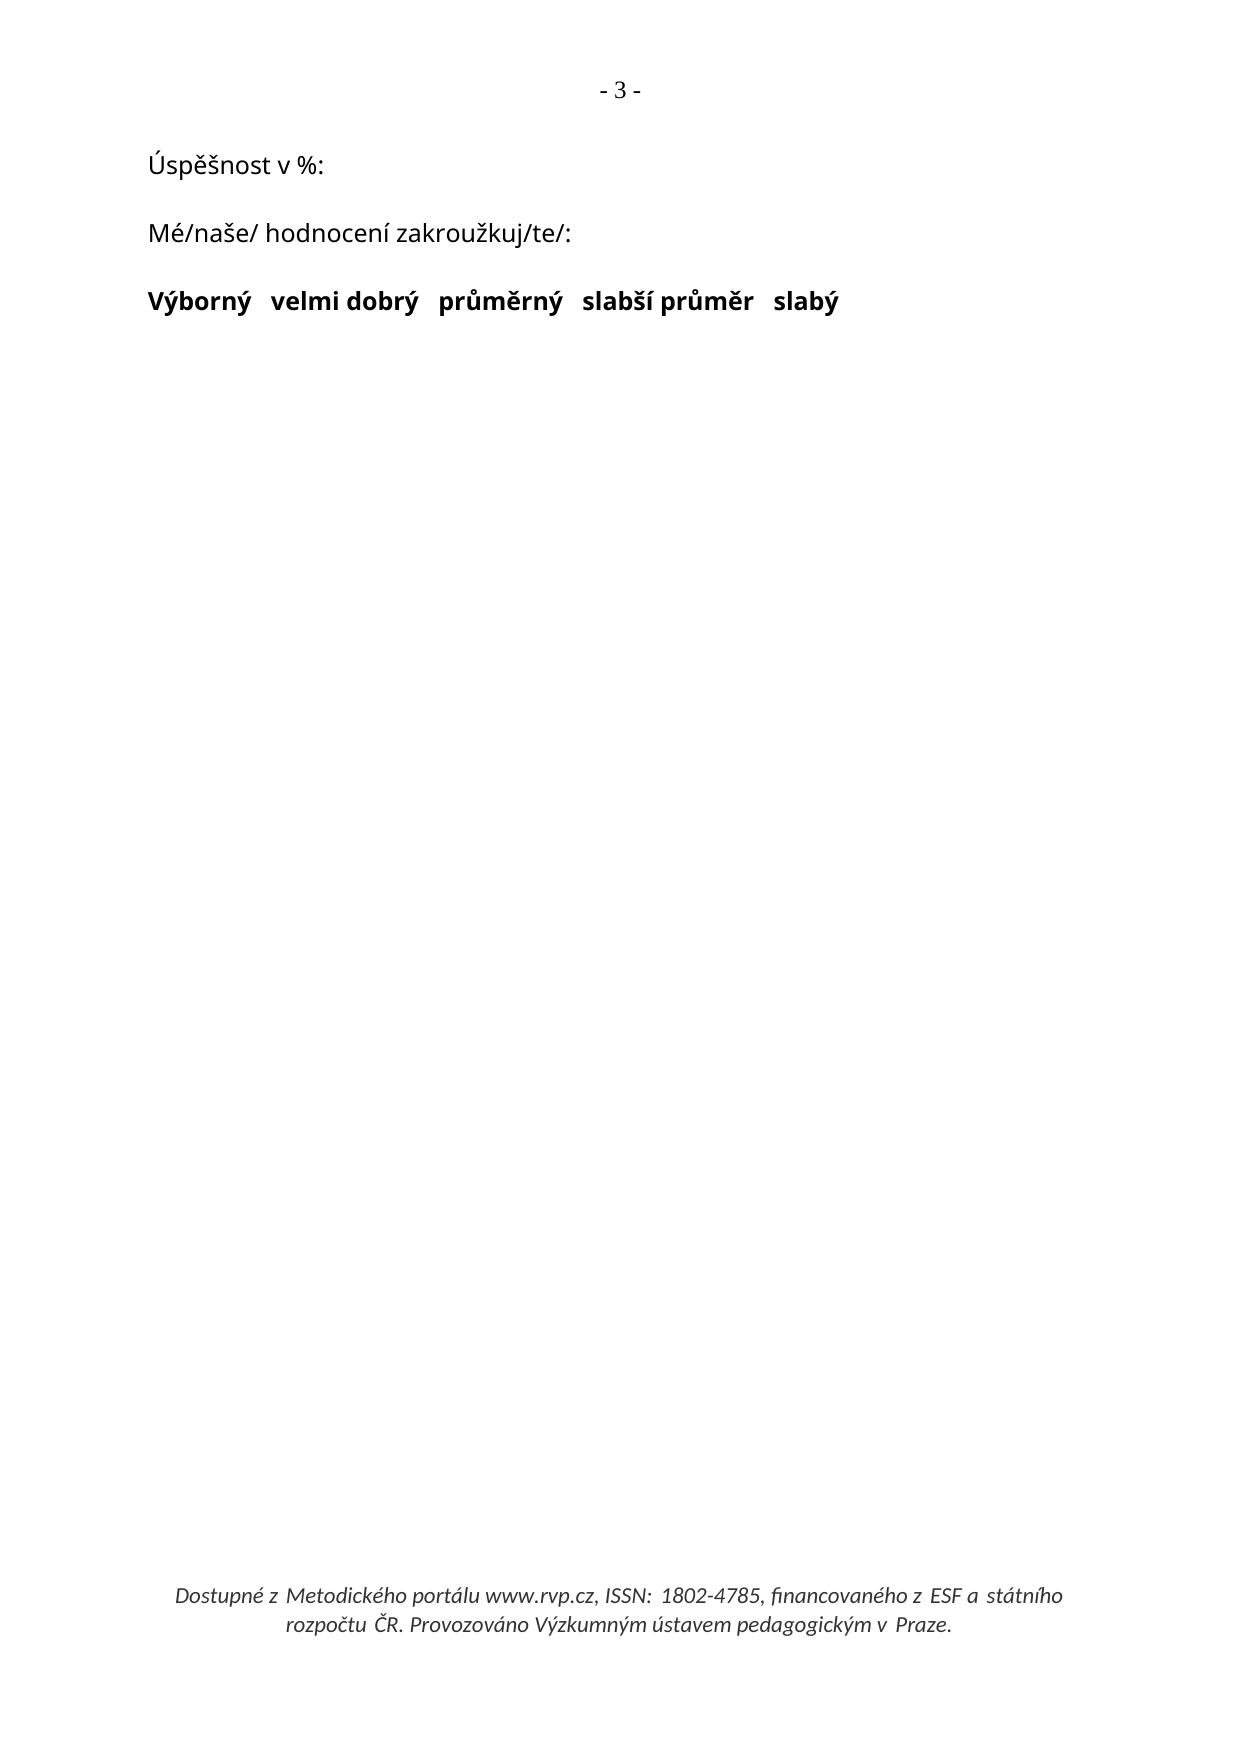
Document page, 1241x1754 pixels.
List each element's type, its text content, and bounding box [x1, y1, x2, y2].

text Mé/naše/ hodnocení zakroužkuj/te/: [148, 216, 1093, 250]
text Výborný velmi dobrý průměrný slabší průměr slabý [148, 284, 1093, 318]
text Úspěšnost v %: [148, 148, 1093, 182]
